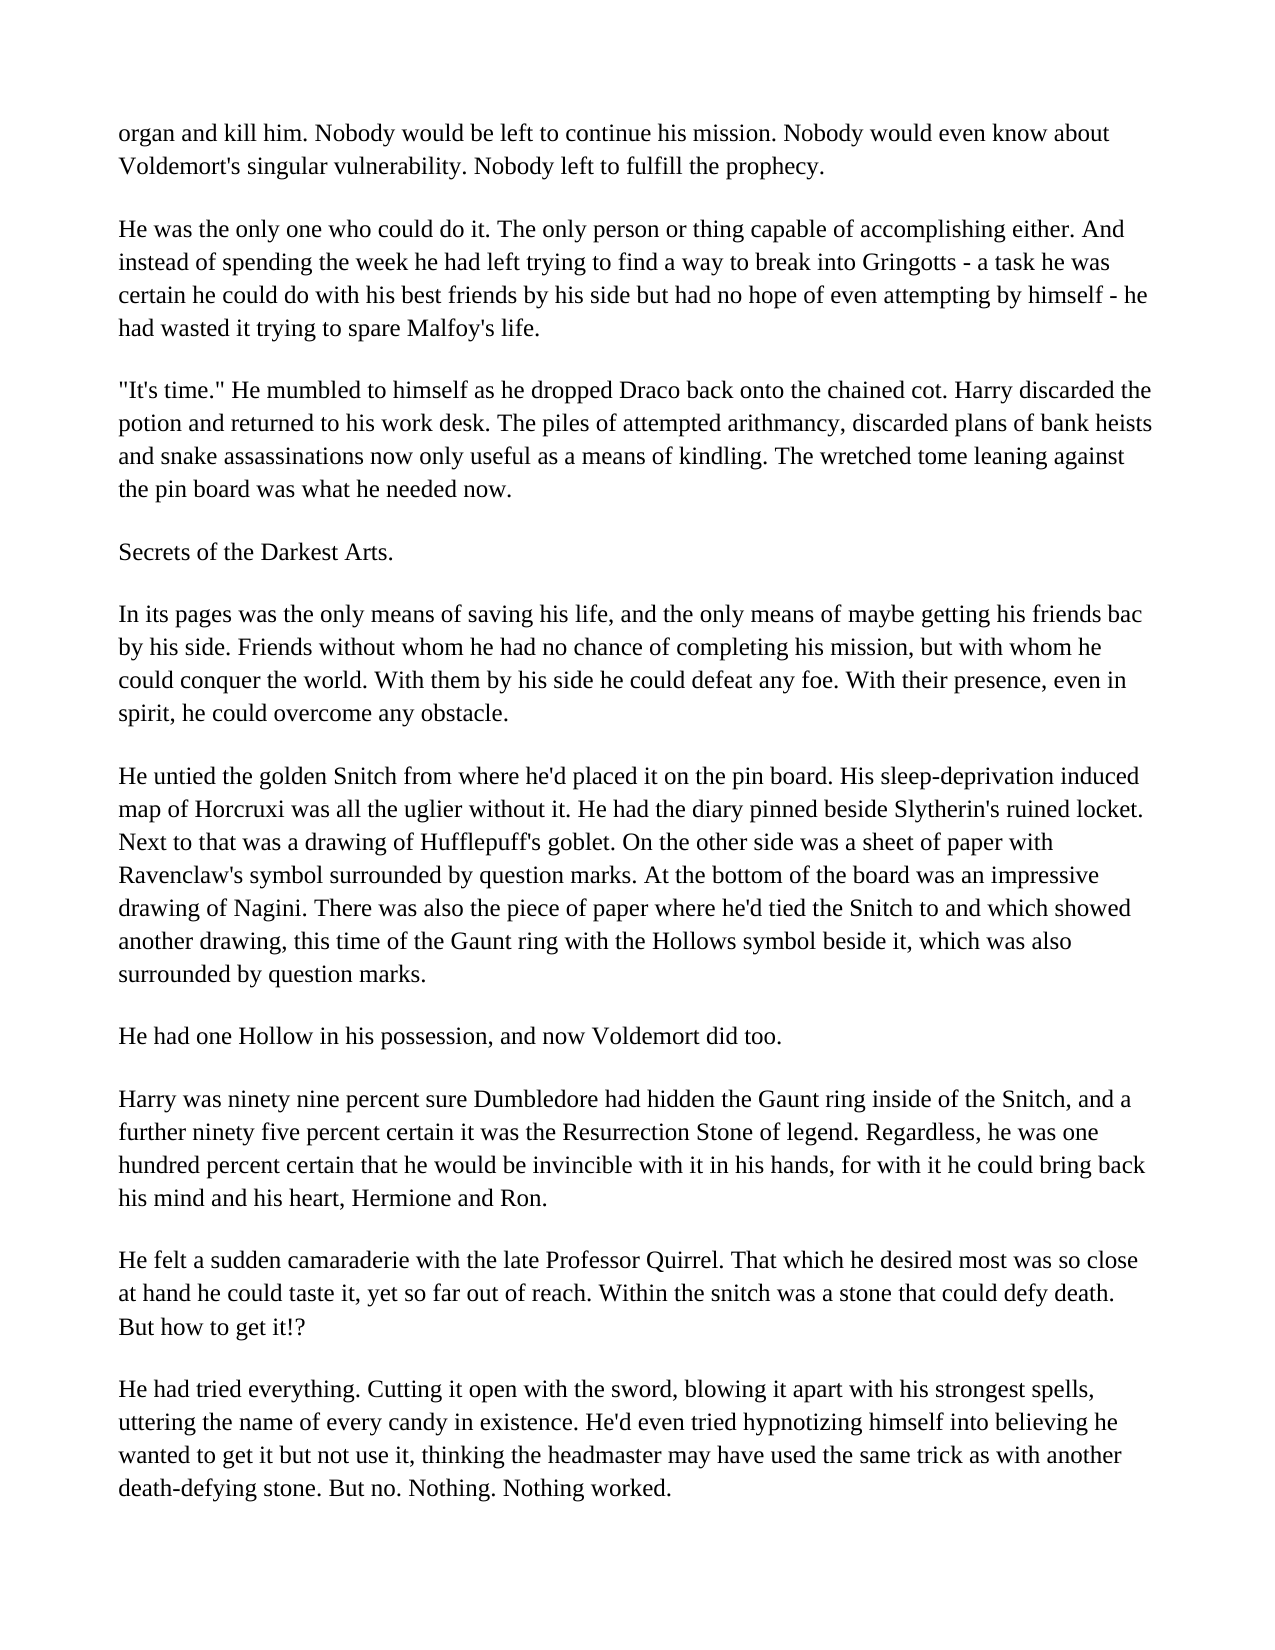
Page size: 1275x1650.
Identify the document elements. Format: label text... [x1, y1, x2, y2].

text He had one Hollow in his possession, and now Voldemort did too. [118, 1021, 1157, 1050]
text "It's time." He mumbled to himself as he dropped Draco back onto the chained cot. Harry discarded the potion and returned to his work desk. The piles of attempted arithmancy, discarded plans of bank heists and snake assassinations now only useful as a means of kindling. The wretched tome leaning against the pin board was what he needed now. [118, 375, 1157, 503]
text He untied the golden Snitch from where he'd placed it on the pin board. His sleep-deprivation induced map of Horcruxi was all the uglier without it. He had the diary pinned beside Slytherin's ruined locket. Next to that was a drawing of Hufflepuff's goblet. On the other side was a sheet of paper with Ravenclaw's symbol surrounded by question marks. At the bottom of the board was an impressive drawing of Nagini. There was also the piece of paper where he'd tied the Snitch to and which showed another drawing, this time of the Gaunt ring with the Hollows symbol beside it, which was also surrounded by question marks. [118, 761, 1157, 988]
text He had tried everything. Cutting it open with the sword, blowing it apart with his strongest spells, uttering the name of every candy in existence. He'd even tried hypnotizing himself into believing he wanted to get it but not use it, thinking the headmaster may have used the same trick as with another death-defying stone. But no. Nothing. Nothing worked. [118, 1374, 1157, 1502]
text organ and kill him. Nobody would be left to continue his mission. Nobody would even know about Voldemort's singular vulnerability. Nobody left to fulfill the prophecy. [118, 118, 1157, 180]
text He was the only one who could do it. The only person or thing capable of accomplishing either. And instead of spending the week he had left trying to find a way to break into Gringotts - a task he was certain he could do with his best friends by his side but had no hope of even attempting by himself - he had wasted it trying to spare Malfoy's life. [118, 214, 1157, 341]
text In its pages was the only means of saving his life, and the only means of maybe getting his friends bac by his side. Friends without whom he had no chance of completing his mission, but with whom he could conquer the world. With them by his side he could defeat any foe. With their presence, even in spirit, he could overcome any obstacle. [118, 599, 1157, 727]
text Harry was ninety nine percent sure Dumbledore had hidden the Gaunt ring inside of the Snitch, and a further ninety five percent certain it was the Resurrection Stone of legend. Regardless, he was one hundred percent certain that he would be invincible with it in his hands, for with it he could bring back his mind and his heart, Hermione and Ron. [118, 1084, 1157, 1212]
text He felt a sudden camaraderie with the late Professor Quirrel. That which he desired most was so close at hand he could taste it, yet so far out of reach. Within the snitch was a stone that could defy death. But how to get it!? [118, 1246, 1157, 1340]
text Secrets of the Darkest Arts. [118, 537, 1157, 566]
